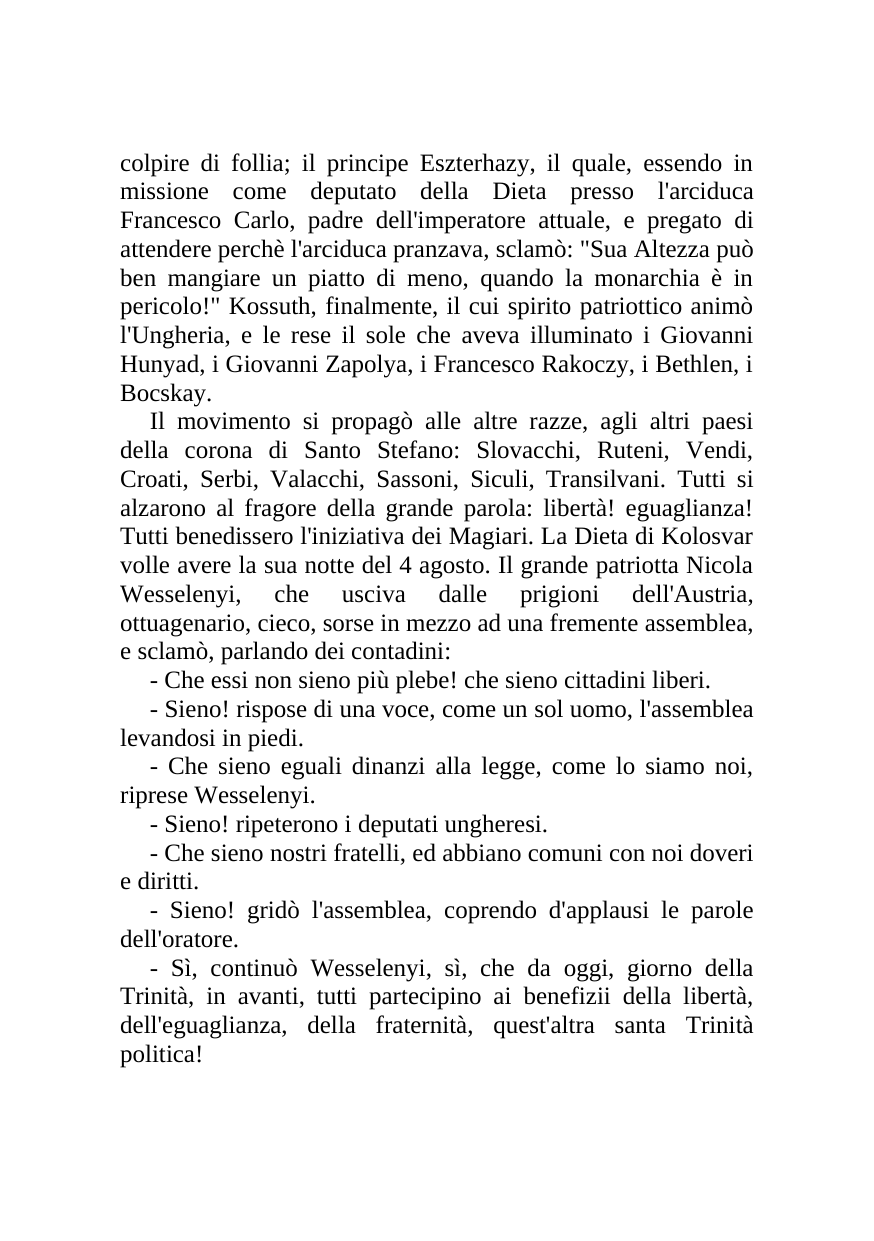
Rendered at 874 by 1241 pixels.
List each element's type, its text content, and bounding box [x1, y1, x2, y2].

text Il movimento si propagò alle altre razze, agli altri paesi della corona di Santo Stefano: Slovacchi, Ruteni, Vendi, Croati, Serbi, Valacchi, Sassoni, Siculi, Transilvani. Tutti si alzarono al fragore della grande parola: libertà! eguaglianza! Tutti benedissero l'iniziativa dei Magiari. La Dieta di Kolosvar volle avere la sua notte del 4 agosto. Il grande patriotta Nicola Wesselenyi, che usciva dalle prigioni dell'Austria, ottuagenario, cieco, sorse in mezzo ad una fremente assemblea, e sclamò, parlando dei contadini: [120, 406, 754, 665]
text - Sì, continuò Wesselenyi, sì, che da oggi, giorno della Trinità, in avanti, tutti partecipino ai benefizii della libertà, dell'eguaglianza, della fraternità, quest'altra santa Trinità politica! [120, 953, 754, 1068]
text colpire di follia; il principe Eszterhazy, il quale, essendo in missione come deputato della Dieta presso l'arciduca Francesco Carlo, padre dell'imperatore attuale, e pregato di attendere perchè l'arciduca pranzava, sclamò: "Sua Altezza può ben mangiare un piatto di meno, quando la monarchia è in pericolo!" Kossuth, finalmente, il cui spirito patriottico animò l'Ungheria, e le rese il sole che aveva illuminato i Giovanni Hunyad, i Giovanni Zapolya, i Francesco Rakoczy, i Bethlen, i Bocskay. [120, 148, 754, 406]
text - Che essi non sieno più plebe! che sieno cittadini liberi. [120, 665, 754, 694]
text - Sieno! rispose di una voce, come un sol uomo, l'assemblea levandosi in piedi. [120, 694, 754, 751]
text - Sieno! gridò l'assemblea, coprendo d'applausi le parole dell'oratore. [120, 895, 754, 953]
text - Che sieno eguali dinanzi alla legge, come lo siamo noi, riprese Wesselenyi. [120, 751, 754, 809]
text - Sieno! ripeterono i deputati ungheresi. [120, 809, 754, 838]
text - Che sieno nostri fratelli, ed abbiano comuni con noi doveri e diritti. [120, 838, 754, 895]
